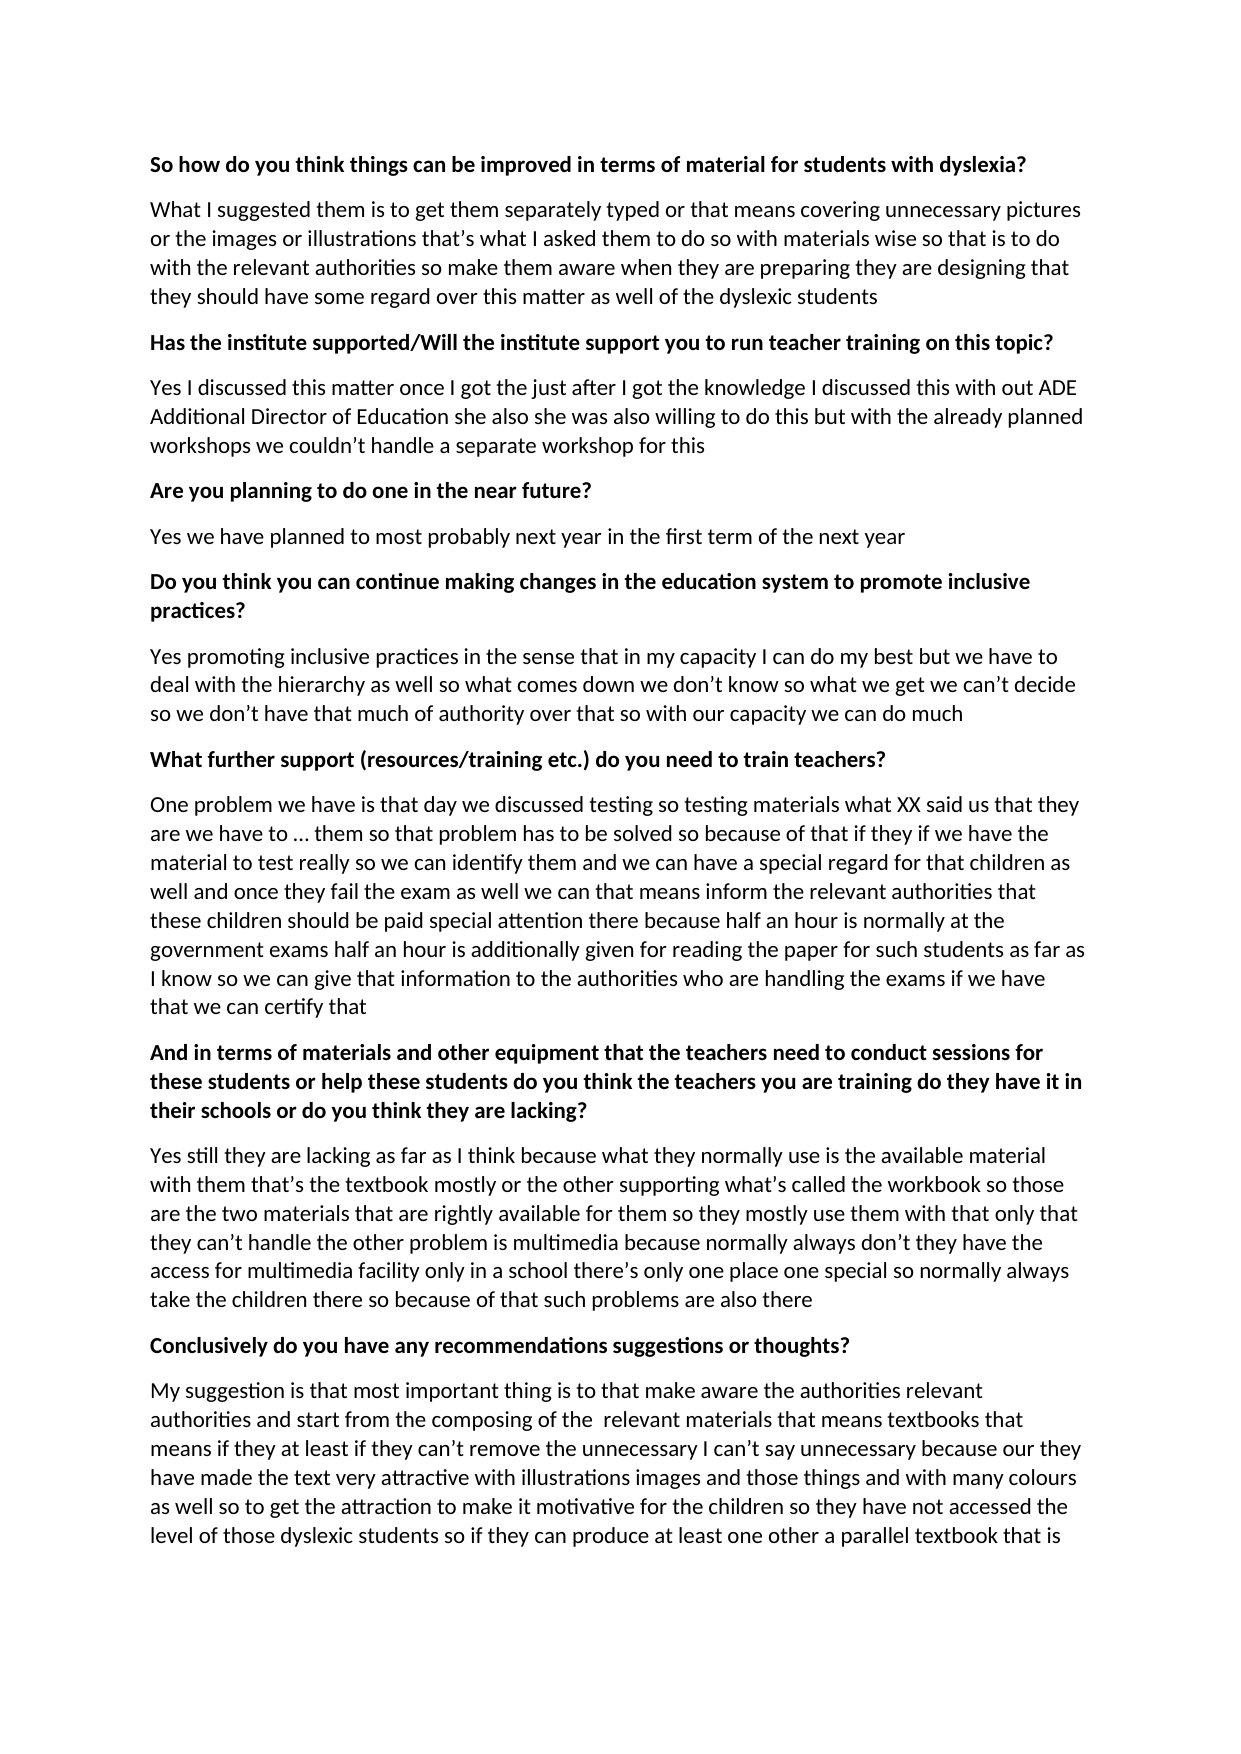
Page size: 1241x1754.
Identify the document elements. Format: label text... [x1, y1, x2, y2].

text What further support (resources/training etc.) do you need to train teachers? [150, 745, 1090, 773]
text And in terms of materials and other equipment that the teachers need to conduct sessions for these students or help these students do you think the teachers you are training do they have it in their schools or do you think they are lacking? [150, 1038, 1090, 1124]
text So how do you think things can be improved in terms of material for students with dyslexia? [150, 150, 1090, 178]
text One problem we have is that day we discussed testing so testing materials what XX said us that they are we have to … them so that problem has to be solved so because of that if they if we have the material to test really so we can identify them and we can have a special regard for that children as well and once they fail the exam as well we can that means inform the relevant authorities that these children should be paid special attention there because half an hour is normally at the government exams half an hour is additionally given for reading the paper for such students as far as I know so we can give that information to the authorities who are handling the exams if we have that we can certify that [150, 791, 1090, 1021]
text Yes promoting inclusive practices in the sense that in my capacity I can do my best but we have to deal with the hierarchy as well so what comes down we don’t know so what we get we can’t decide so we don’t have that much of authority over that so with our capacity we can do much [150, 642, 1090, 727]
text Has the institute supported/Will the institute support you to run teacher training on this topic? [150, 328, 1090, 356]
text My suggestion is that most important thing is to that make aware the authorities relevant authorities and start from the composing of the relevant materials that means textbooks that means if they at least if they can’t remove the unnecessary I can’t say unnecessary because our they have made the text very attractive with illustrations images and those things and with many colours as well so to get the attraction to make it motivative for the children so they have not accessed the level of those dyslexic students so if they can produce at least one other a parallel textbook that is [150, 1377, 1090, 1549]
text Yes we have planned to most probably next year in the first term of the next year [150, 522, 1090, 550]
text What I suggested them is to get them separately typed or that means covering unnecessary pictures or the images or illustrations that’s what I asked them to do so with materials wise so that is to do with the relevant authorities so make them aware when they are preparing they are designing that they should have some regard over this matter as well of the dyslexic students [150, 196, 1090, 310]
text Yes still they are lacking as far as I think because what they normally use is the available material with them that’s the textbook mostly or the other supporting what’s called the workbook so those are the two materials that are rightly available for them so they mostly use them with that only that they can’t handle the other problem is multimedia because normally always don’t they have the access for multimedia facility only in a school there’s only one place one special so normally always take the children there so because of that such problems are also there [150, 1141, 1090, 1313]
text Conclusively do you have any recommendations suggestions or thoughts? [150, 1331, 1090, 1359]
text Are you planning to do one in the near future? [150, 476, 1090, 504]
text Yes I discussed this matter once I got the just after I got the knowledge I discussed this with out ADE Additional Director of Education she also she was also willing to do this but with the already planned workshops we couldn’t handle a separate workshop for this [150, 373, 1090, 459]
text Do you think you can continue making changes in the education system to promote inclusive practices? [150, 567, 1090, 624]
